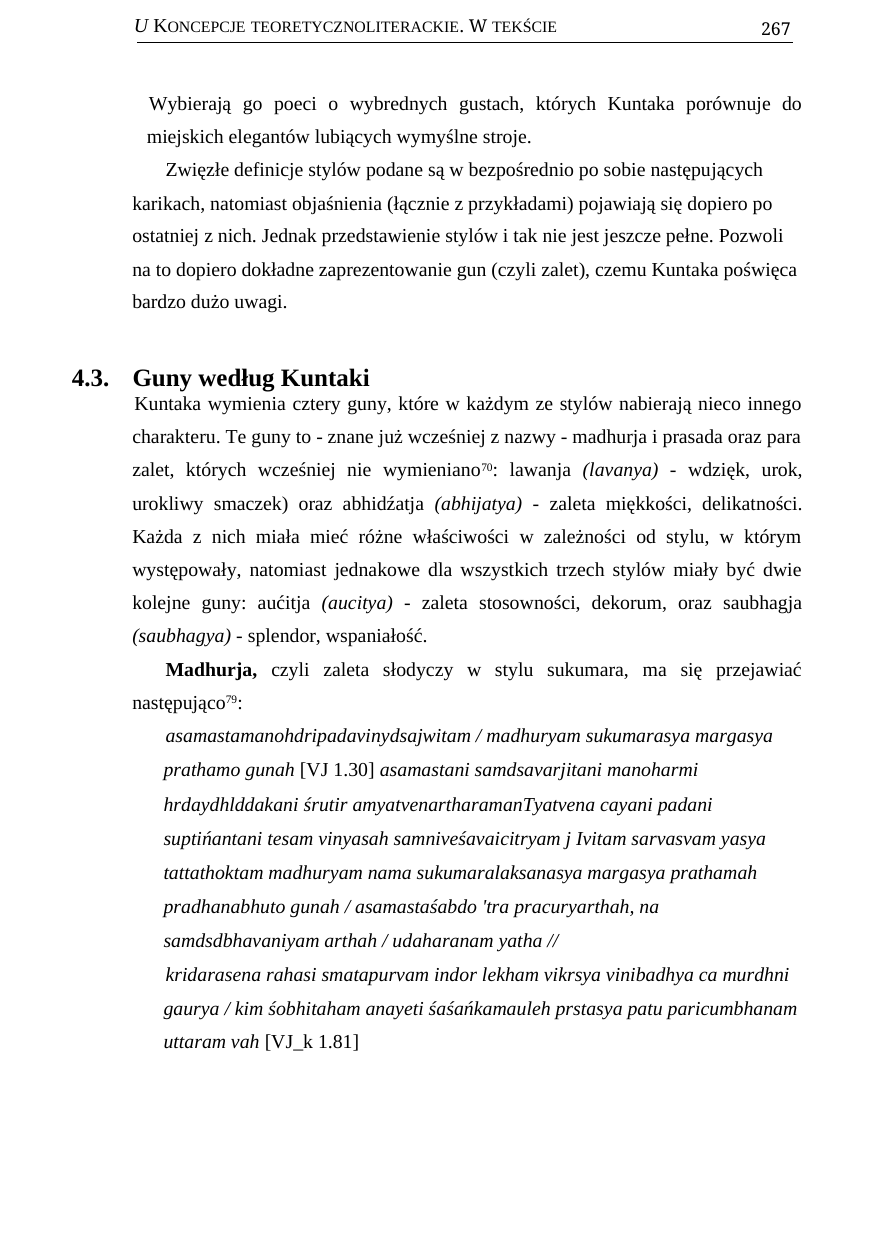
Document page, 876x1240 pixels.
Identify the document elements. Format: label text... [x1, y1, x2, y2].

text Zwięzłe definicje stylów podane są w bezpośrednio po sobie następu­jących karikach, natomiast objaśnienia (łącznie z przykładami) pojawiają się dopiero po ostatniej z nich. Jednak przedstawienie stylów i tak nie jest jeszcze pełne. Pozwoli na to dopiero dokładne zaprezentowanie gun (czyli zalet), czemu Kuntaka poświęca bardzo dużo uwagi. [132, 158, 803, 313]
text Madhurja, czyli zaleta słodyczy w stylu sukumara, ma się przejawiać następująco79: [132, 658, 803, 714]
text 267 [761, 16, 796, 40]
text Kuntaka wymienia cztery guny, które w każdym ze stylów nabierają nieco innego charakteru. Te guny to - znane już wcześniej z nazwy - madhurja i prasada oraz para zalet, których wcześniej nie wymieniano70: lawanja (lavanya) - wdzięk, urok, urokliwy smaczek) oraz abhidźatja (abhijatya) - zaleta miękkości, delikatności. Każda z nich miała mieć różne właściwości w zależności od stylu, w którym występowały, natomiast jednakowe dla wszystkich trzech stylów miały być dwie kolejne guny: aućitja (aucitya) - zaleta stosowności, dekorum, oraz saubhagja (saubhagya) - splendor, wspaniałość. [132, 392, 803, 647]
subtitle 4.3. Guny według Kuntaki [72, 363, 803, 392]
text asamastamanohdripadavinydsajwitam / madhuryam sukumarasya margasya prathamo gunah [VJ 1.30] asamastani samdsavarjitani manoharmi hrdaydhlddakani śrutir amyatvenartharamanTyatvena cayani padani suptińantani tesam vinyasah samniveśavaicitryam j Ivitam sarvasvam yasya tattathoktam madhuryam nama sukumaralaksanasya margasya prathamah pradhanabhuto gunah / asamastaśabdo 'tra pracuryarthah, na samdsdbhavaniyam arthah / udaharanam yatha // [163, 724, 803, 952]
text kridarasena rahasi smatapurvam indor lekham vikrsya vinibadhya ca murdhni gaurya / kim śobhitaham anayeti śaśańkamauleh prstasya patu paricumbhanam uttaram vah [VJ_k 1.81] [163, 963, 803, 1053]
text Wybierają go poeci o wybrednych gustach, których Kuntaka porównuje do miejskich elegantów lubiących wymyślne stroje. [147, 92, 803, 148]
text U Koncepcje teoretycznoliterackie. W tekście [134, 14, 597, 38]
